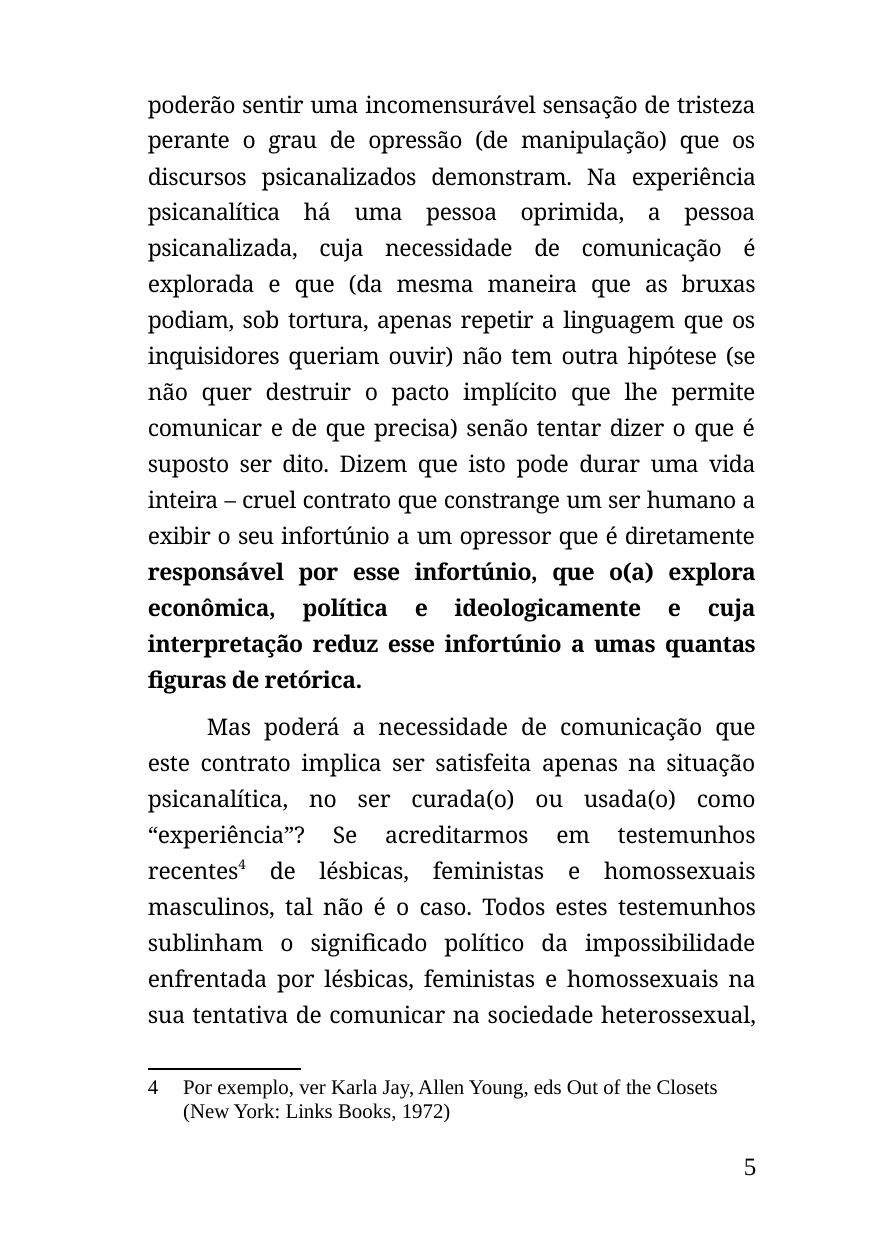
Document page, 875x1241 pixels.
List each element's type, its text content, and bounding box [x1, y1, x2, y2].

text Por exemplo, ver Karla Jay, Allen Young, eds Out of the Closets (New York: Links Books, 1972) [148, 1075, 756, 1123]
text poderão sentir uma incomensurável sensação de tristeza perante o grau de opressão (de manipulação) que os discursos psicanalizados demonstram. Na experiência psicanalítica há uma pessoa oprimida, a pessoa psicanalizada, cuja necessidade de comunicação é explorada e que (da mesma maneira que as bruxas podiam, sob tortura, apenas repetir a linguagem que os inquisidores queriam ouvir) não tem outra hipótese (se não quer destruir o pacto implícito que lhe permite comunicar e de que precisa) senão tentar dizer o que é suposto ser dito. Dizem que isto pode durar uma vida inteira – cruel contrato que constrange um ser humano a exibir o seu infortúnio a um opressor que é diretamente responsável por esse infortúnio, que o(a) explora econômica, política e ideologicamente e cuja interpretação reduz esse infortúnio a umas quantas figuras de retórica. [148, 88, 756, 695]
text Mas poderá a necessidade de comunicação que este contrato implica ser satisfeita apenas na situação psicanalítica, no ser curada(o) ou usada(o) como “experiência”? Se acreditarmos em testemunhos recentes de lésbicas, feministas e homossexuais masculinos, tal não é o caso. Todos estes testemunhos sublinham o significado político da impossibilidade enfrentada por lésbicas, feministas e homossexuais na sua tentativa de comunicar na sociedade heterossexual, [148, 711, 756, 1030]
